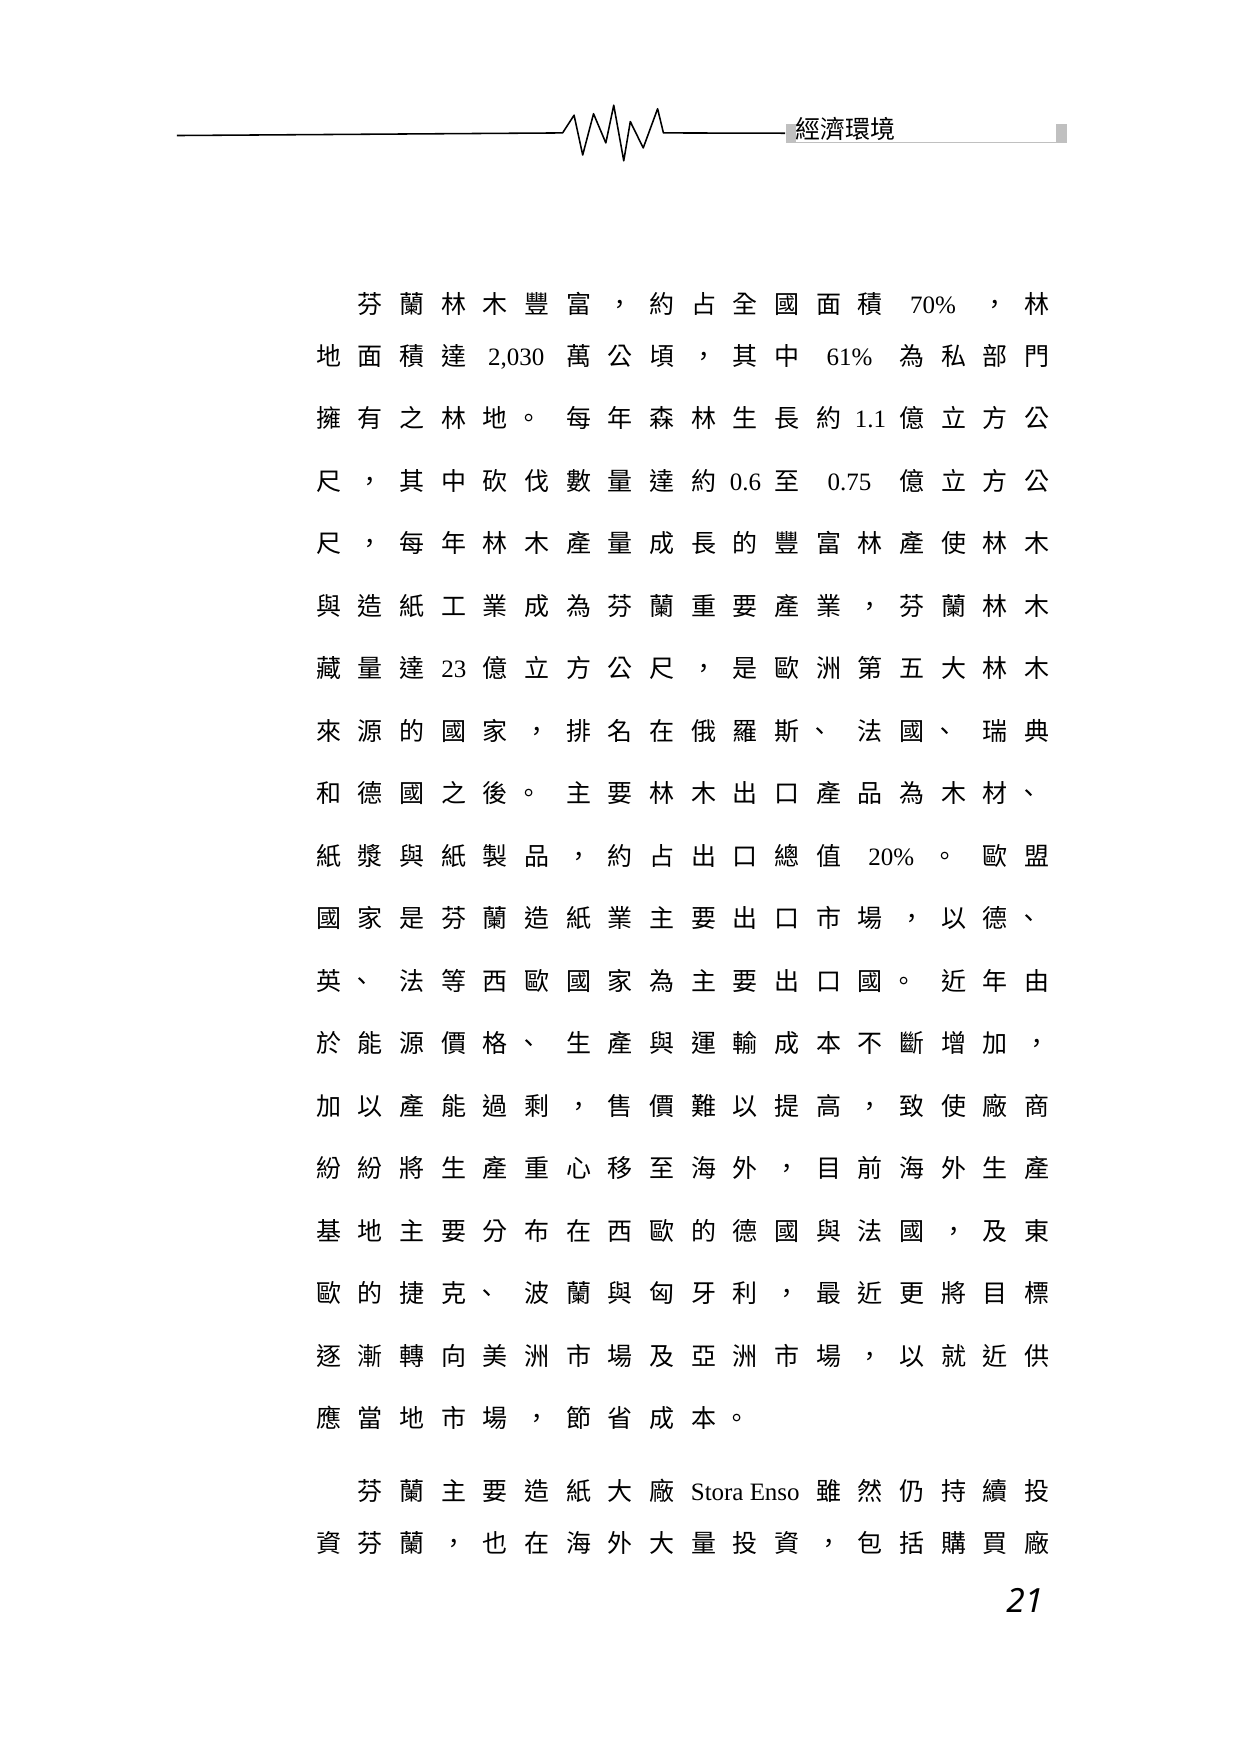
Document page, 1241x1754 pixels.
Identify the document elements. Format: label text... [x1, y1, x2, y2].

text 芬蘭主要造紙大廠Stora Enso雖然仍持續投資芬蘭，也在海外大量投資，包括購買廠 [281, 1438, 1058, 1563]
text 芬蘭林木豐富，約占全國面積70%，林地面積達2,030萬公頃，其中61%為私部門擁有之林地。每年森林生長約1.1億立方公尺，其中砍伐數量達約0.6至0.75億立方公尺，每年林木產量成長的豐富林產使林木與造紙工業成為芬蘭重要產業，芬蘭林木藏量達23億立方公尺，是歐洲第五大林木來源的國家，排名在俄羅斯、法國、瑞典和德國之後。主要林木出口產品為木材、紙漿與紙製品，約占出口總值20%。歐盟國家是芬蘭造紙業主要出口市場，以德、英、法等西歐國家為主要出口國。近年由於能源價格、生產與運輸成本不斷增加，加以產能過剩，售價難以提高，致使廠商紛紛將生產重心移至海外，目前海外生產基地主要分布在西歐的德國與法國，及東歐的捷克、波蘭與匈牙利，最近更將目標逐漸轉向美洲市場及亞洲市場，以就近供應當地市場，節省成本。 [281, 250, 1058, 1438]
